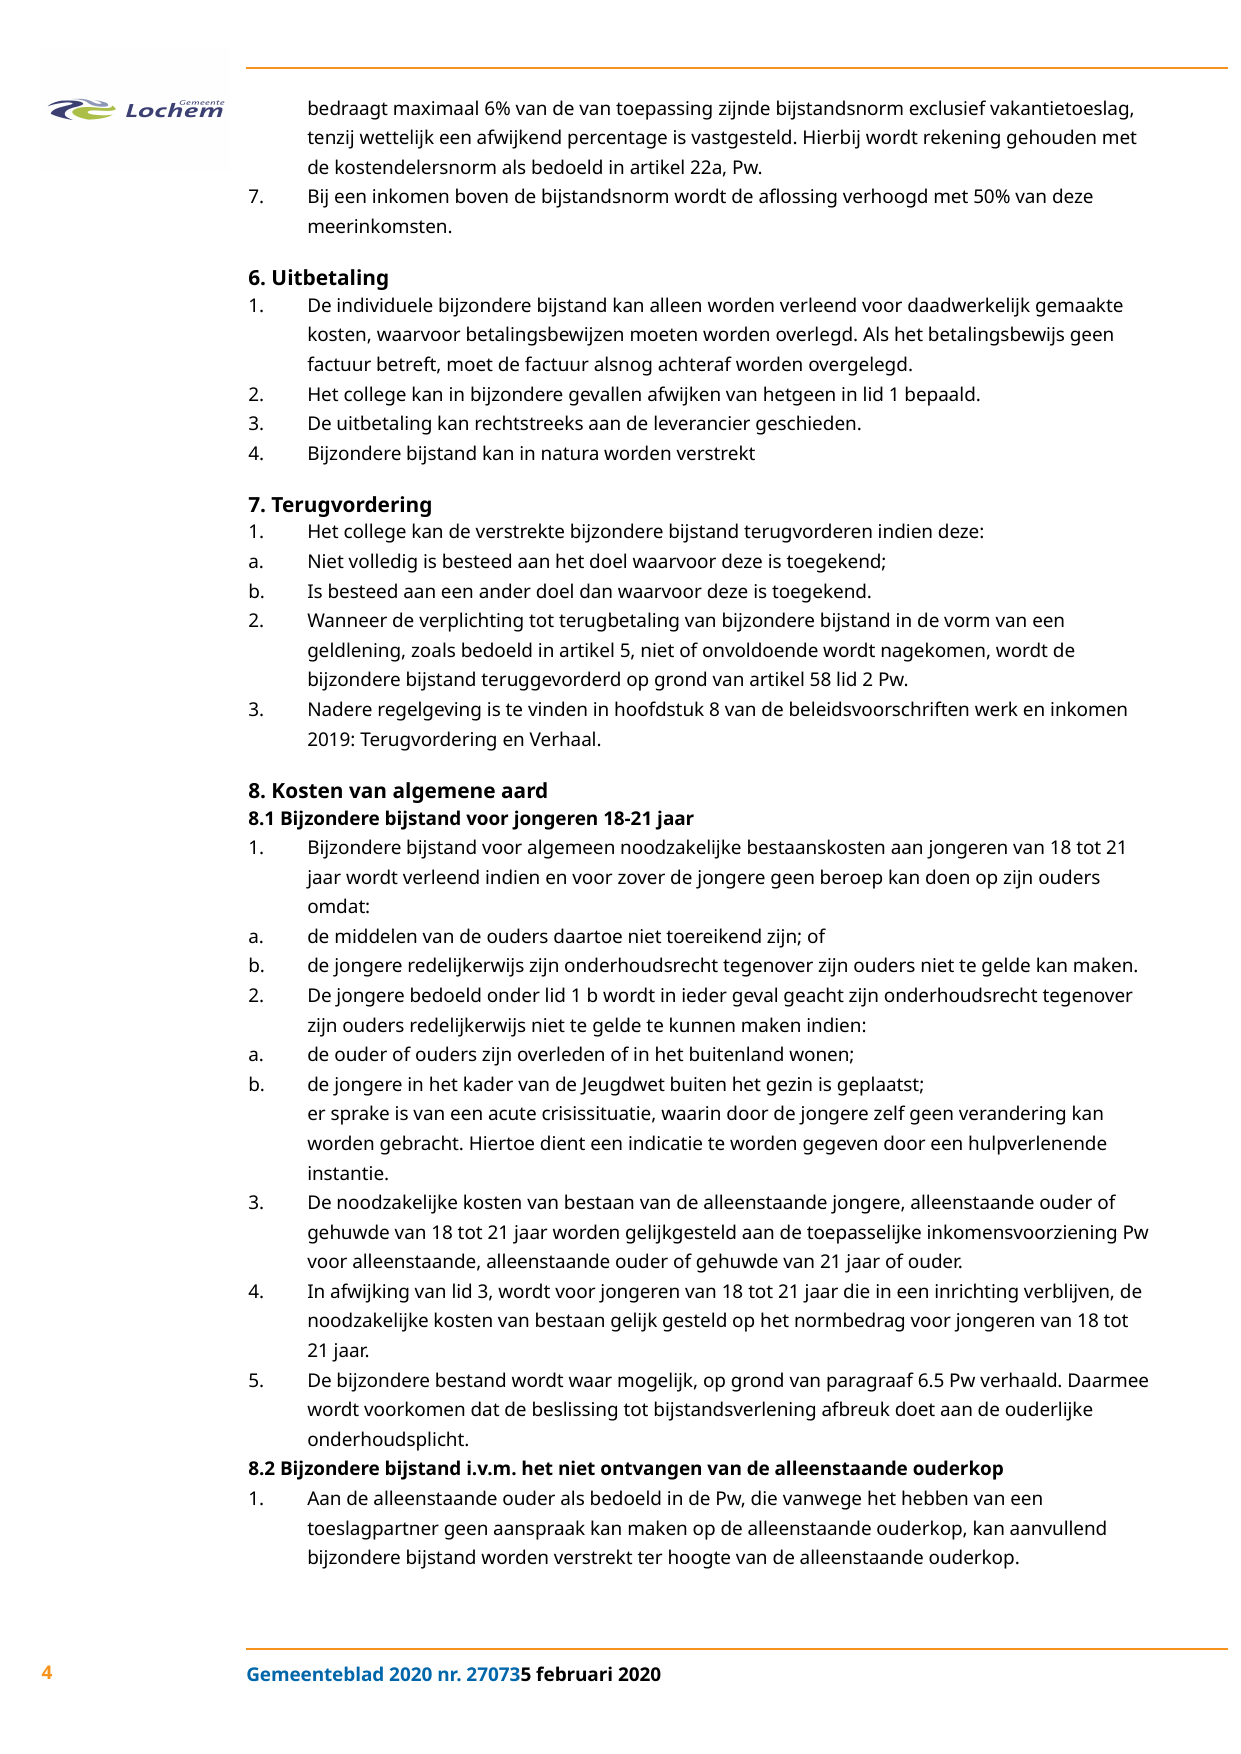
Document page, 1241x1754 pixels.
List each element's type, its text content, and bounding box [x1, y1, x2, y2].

picture [41, 47, 231, 172]
list de middelen van de ouders daartoe niet toereikend zijn; of [248, 923, 1152, 949]
text 7. Terugvordering [248, 490, 1152, 519]
list De bijzondere bestand wordt waar mogelijk, op grond van paragraaf 6.5 Pw verhaald. Daarmee wordt voorkomen dat de beslissing tot bijstandsverlening afbreuk doet aan de ouderlijke onderhoudsplicht. [248, 1367, 1152, 1452]
text 8. Kosten van algemene aard [248, 776, 1152, 805]
list er sprake is van een acute crisissituatie, waarin door de jongere zelf geen verandering kan worden gebracht. Hiertoe dient een indicatie te worden gegeven door een hulpverlenende instantie. [248, 1101, 1152, 1185]
list De uitbetaling kan rechtstreeks aan de leverancier geschieden. [248, 410, 1152, 436]
list Is besteed aan een ander doel dan waarvoor deze is toegekend. [248, 578, 1152, 604]
list de ouder of ouders zijn overleden of in het buitenland wonen; [248, 1041, 1152, 1067]
list Wanneer de verplichting tot terugbetaling van bijzondere bijstand in de vorm van een geldlening, zoals bedoeld in artikel 5, niet of onvoldoende wordt nagekomen, wordt de bijzondere bijstand teruggevorderd op grond van artikel 58 lid 2 Pw. [248, 607, 1152, 692]
list de jongere redelijkerwijs zijn onderhoudsrecht tegenover zijn ouders niet te gelde kan maken. [248, 953, 1152, 978]
list Nadere regelgeving is te vinden in hoofdstuk 8 van de beleidsvoorschriften werk en inkomen 2019: Terugvordering en Verhaal. [248, 696, 1152, 752]
list Bijzondere bijstand voor algemeen noodzakelijke bestaanskosten aan jongeren van 18 tot 21 jaar wordt verleend indien en voor zover de jongere geen beroep kan doen op zijn ouders omdat: [248, 834, 1152, 919]
list Bijzondere bijstand kan in natura worden verstrekt [248, 440, 1152, 466]
list de jongere in het kader van de Jeugdwet buiten het gezin is geplaatst; [248, 1071, 1152, 1097]
list Het college kan in bijzondere gevallen afwijken van hetgeen in lid 1 bepaald. [248, 381, 1152, 406]
list De jongere bedoeld onder lid 1 b wordt in ieder geval geacht zijn onderhoudsrecht tegenover zijn ouders redelijkerwijs niet te gelde te kunnen maken indien: [248, 982, 1152, 1037]
text 6. Uitbetaling [248, 263, 1152, 292]
text 8.2 Bijzondere bijstand i.v.m. het niet ontvangen van de alleenstaande ouderkop [248, 1456, 1152, 1481]
list Niet volledig is besteed aan het doel waarvoor deze is toegekend; [248, 548, 1152, 574]
list De noodzakelijke kosten van bestaan van de alleenstaande jongere, alleenstaande ouder of gehuwde van 18 tot 21 jaar worden gelijkgesteld aan de toepasselijke inkomensvoorziening Pw voor alleenstaande, alleenstaande ouder of gehuwde van 21 jaar of ouder. [248, 1189, 1152, 1274]
list bedraagt maximaal 6% van de van toepassing zijnde bijstandsnorm exclusief vakantietoeslag, tenzij wettelijk een afwijkend percentage is vastgesteld. Hierbij wordt rekening gehouden met de kostendelersnorm als bedoeld in artikel 22a, Pw. [248, 95, 1152, 180]
list Bij een inkomen boven de bijstandsnorm wordt de aflossing verhoogd met 50% van deze meerinkomsten. [248, 183, 1152, 239]
list Het college kan de verstrekte bijzondere bijstand terugvorderen indien deze: [248, 519, 1152, 544]
list De individuele bijzondere bijstand kan alleen worden verleend voor daadwerkelijk gemaakte kosten, waarvoor betalingsbewijzen moeten worden overlegd. Als het betalingsbewijs geen factuur betreft, moet de factuur alsnog achteraf worden overgelegd. [248, 292, 1152, 377]
list Aan de alleenstaande ouder als bedoeld in de Pw, die vanwege het hebben van een toeslagpartner geen aanspraak kan maken op de alleenstaande ouderkop, kan aanvullend bijzondere bijstand worden verstrekt ter hoogte van de alleenstaande ouderkop. [248, 1485, 1152, 1570]
list In afwijking van lid 3, wordt voor jongeren van 18 tot 21 jaar die in een inrichting verblijven, de noodzakelijke kosten van bestaan gelijk gesteld op het normbedrag voor jongeren van 18 tot 21 jaar. [248, 1278, 1152, 1363]
text 8.1 Bijzondere bijstand voor jongeren 18-21 jaar [248, 805, 1152, 830]
